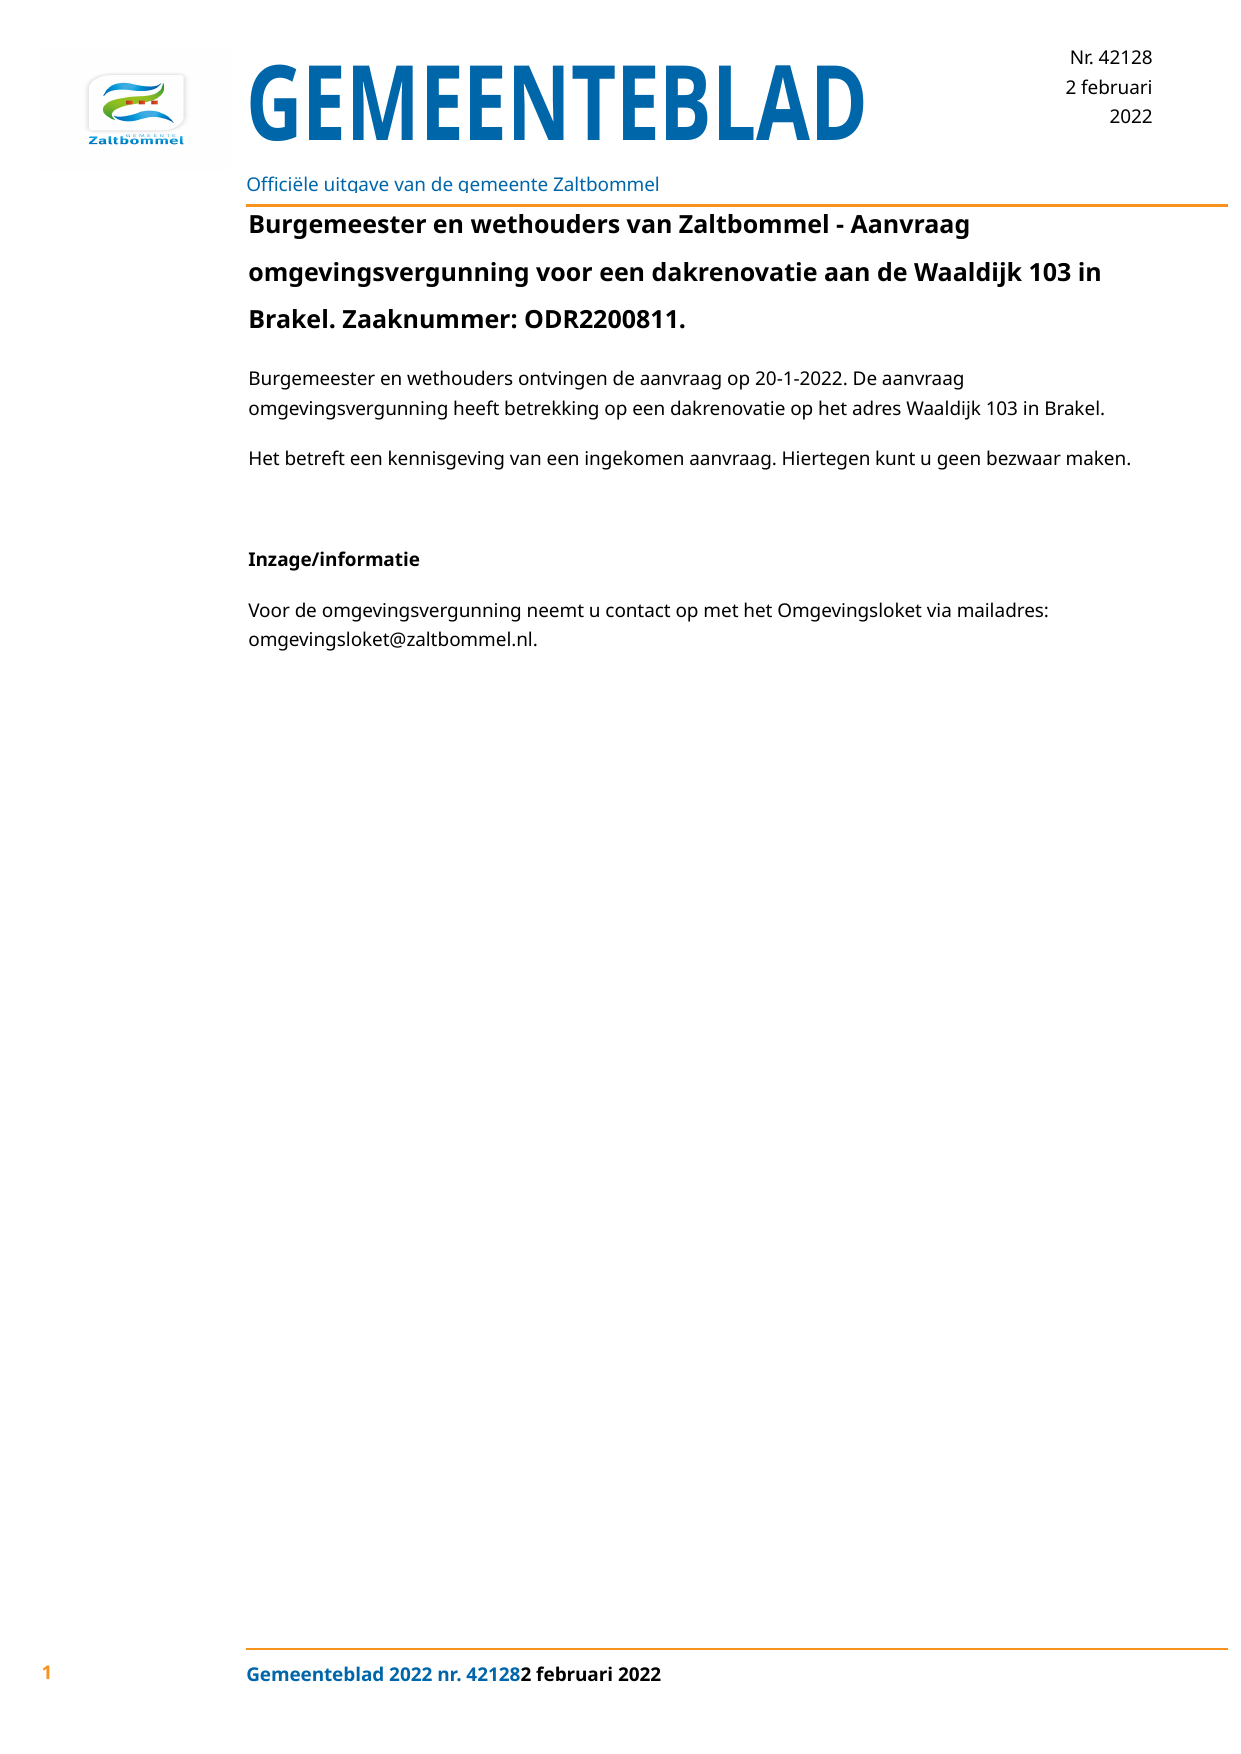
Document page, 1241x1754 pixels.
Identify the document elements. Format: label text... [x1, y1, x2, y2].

picture [41, 47, 231, 172]
text Het betreft een kennisgeving van een ingekomen aanvraag. Hiertegen kunt u geen bezwaar maken. [248, 446, 1152, 471]
text Voor de omgevingsvergunning neemt u contact op met het Omgevingsloket via mailadres: omgevingsloket@zaltbommel.nl. [248, 597, 1152, 652]
text Burgemeester en wethouders van Zaltbommel - Aanvraag omgevingsvergunning voor een dakrenovatie aan de Waaldijk 103 in Brakel. Zaaknummer: ODR2200811. [248, 207, 1152, 336]
text Burgemeester en wethouders ontvingen de aanvraag op 20-1-2022. De aanvraag omgevingsvergunning heeft betrekking op een dakrenovatie op het adres Waaldijk 103 in Brakel. [248, 366, 1152, 421]
text Inzage/informatie [248, 546, 1152, 572]
